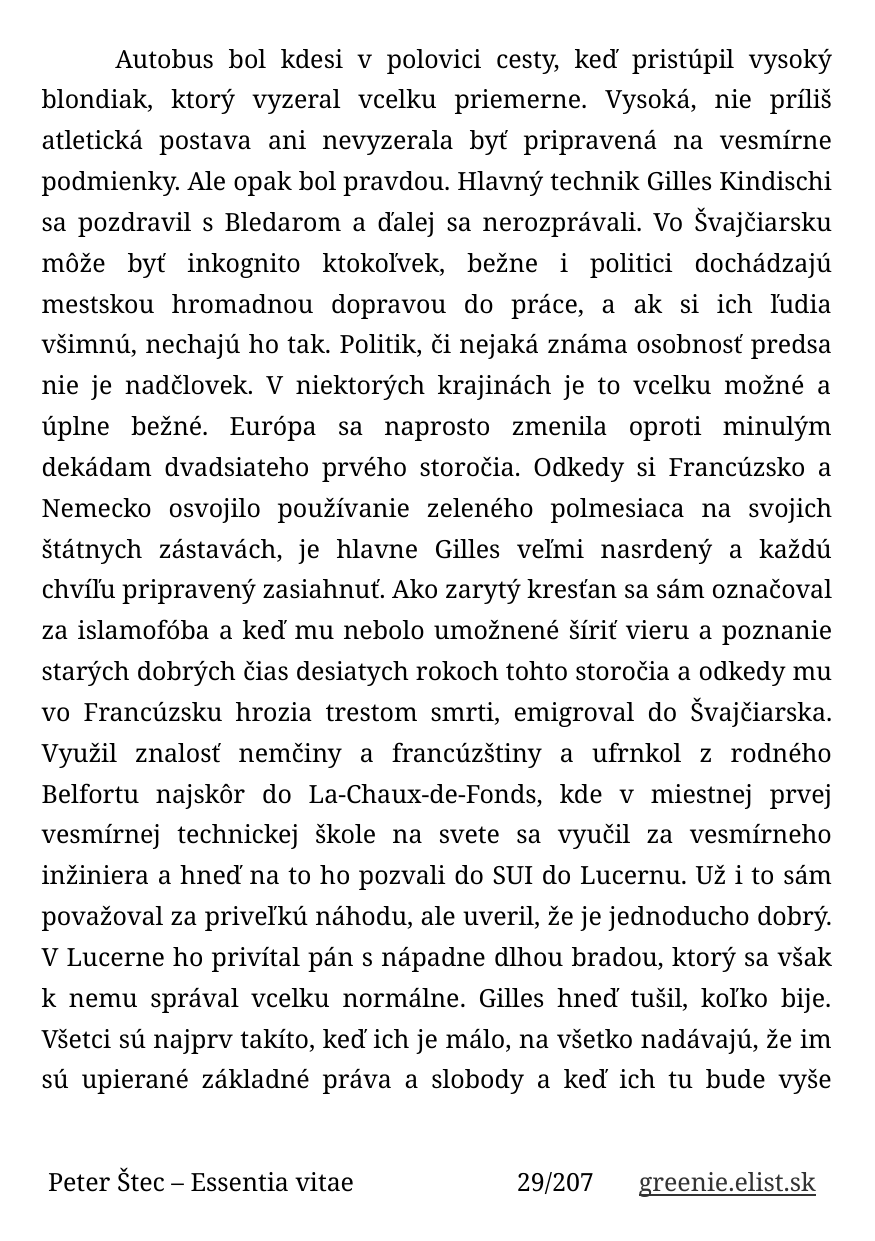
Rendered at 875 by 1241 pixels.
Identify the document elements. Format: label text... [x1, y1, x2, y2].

text Autobus bol kdesi v polovici cesty, keď pristúpil vysoký blondiak, ktorý vyzeral vcelku priemerne. Vysoká, nie príliš atletická postava ani nevyzerala byť pripravená na vesmírne podmienky. Ale opak bol pravdou. Hlavný technik Gilles Kindischi sa pozdravil s Bledarom a ďalej sa nerozprávali. Vo Švajčiarsku môže byť inkognito ktokoľvek, bežne i politici dochádzajú mestskou hromadnou dopravou do práce, a ak si ich ľudia všimnú, nechajú ho tak. Politik, či nejaká známa osobnosť predsa nie je nadčlovek. V niektorých krajinách je to vcelku možné a úplne bežné. Európa sa naprosto zmenila oproti minulým dekádam dvadsiateho prvého storočia. Odkedy si Francúzsko a Nemecko osvojilo používanie zeleného polmesiaca na svojich štátnych zástavách, je hlavne Gilles veľmi nasrdený a každú chvíľu pripravený zasiahnuť. Ako zarytý kresťan sa sám označoval za islamofóba a keď mu nebolo umožnené šíriť vieru a poznanie starých dobrých čias desiatych rokoch tohto storočia a odkedy mu vo Francúzsku hrozia trestom smrti, emigroval do Švajčiarska. Využil znalosť nemčiny a francúzštiny a ufrnkol z rodného Belfortu najskôr do La-Chaux-de-Fonds, kde v miestnej prvej vesmírnej technickej škole na svete sa vyučil za vesmírneho inžiniera a hneď na to ho pozvali do SUI do Lucernu. Už i to sám považoval za priveľkú náhodu, ale uveril, že je jednoducho dobrý. V Lucerne ho privítal pán s nápadne dlhou bradou, ktorý sa však k nemu správal vcelku normálne. Gilles hneď tušil, koľko bije. Všetci sú najprv takíto, keď ich je málo, na všetko nadávajú, že im sú upierané základné práva a slobody a keď ich tu bude vyše [41, 41, 833, 1096]
